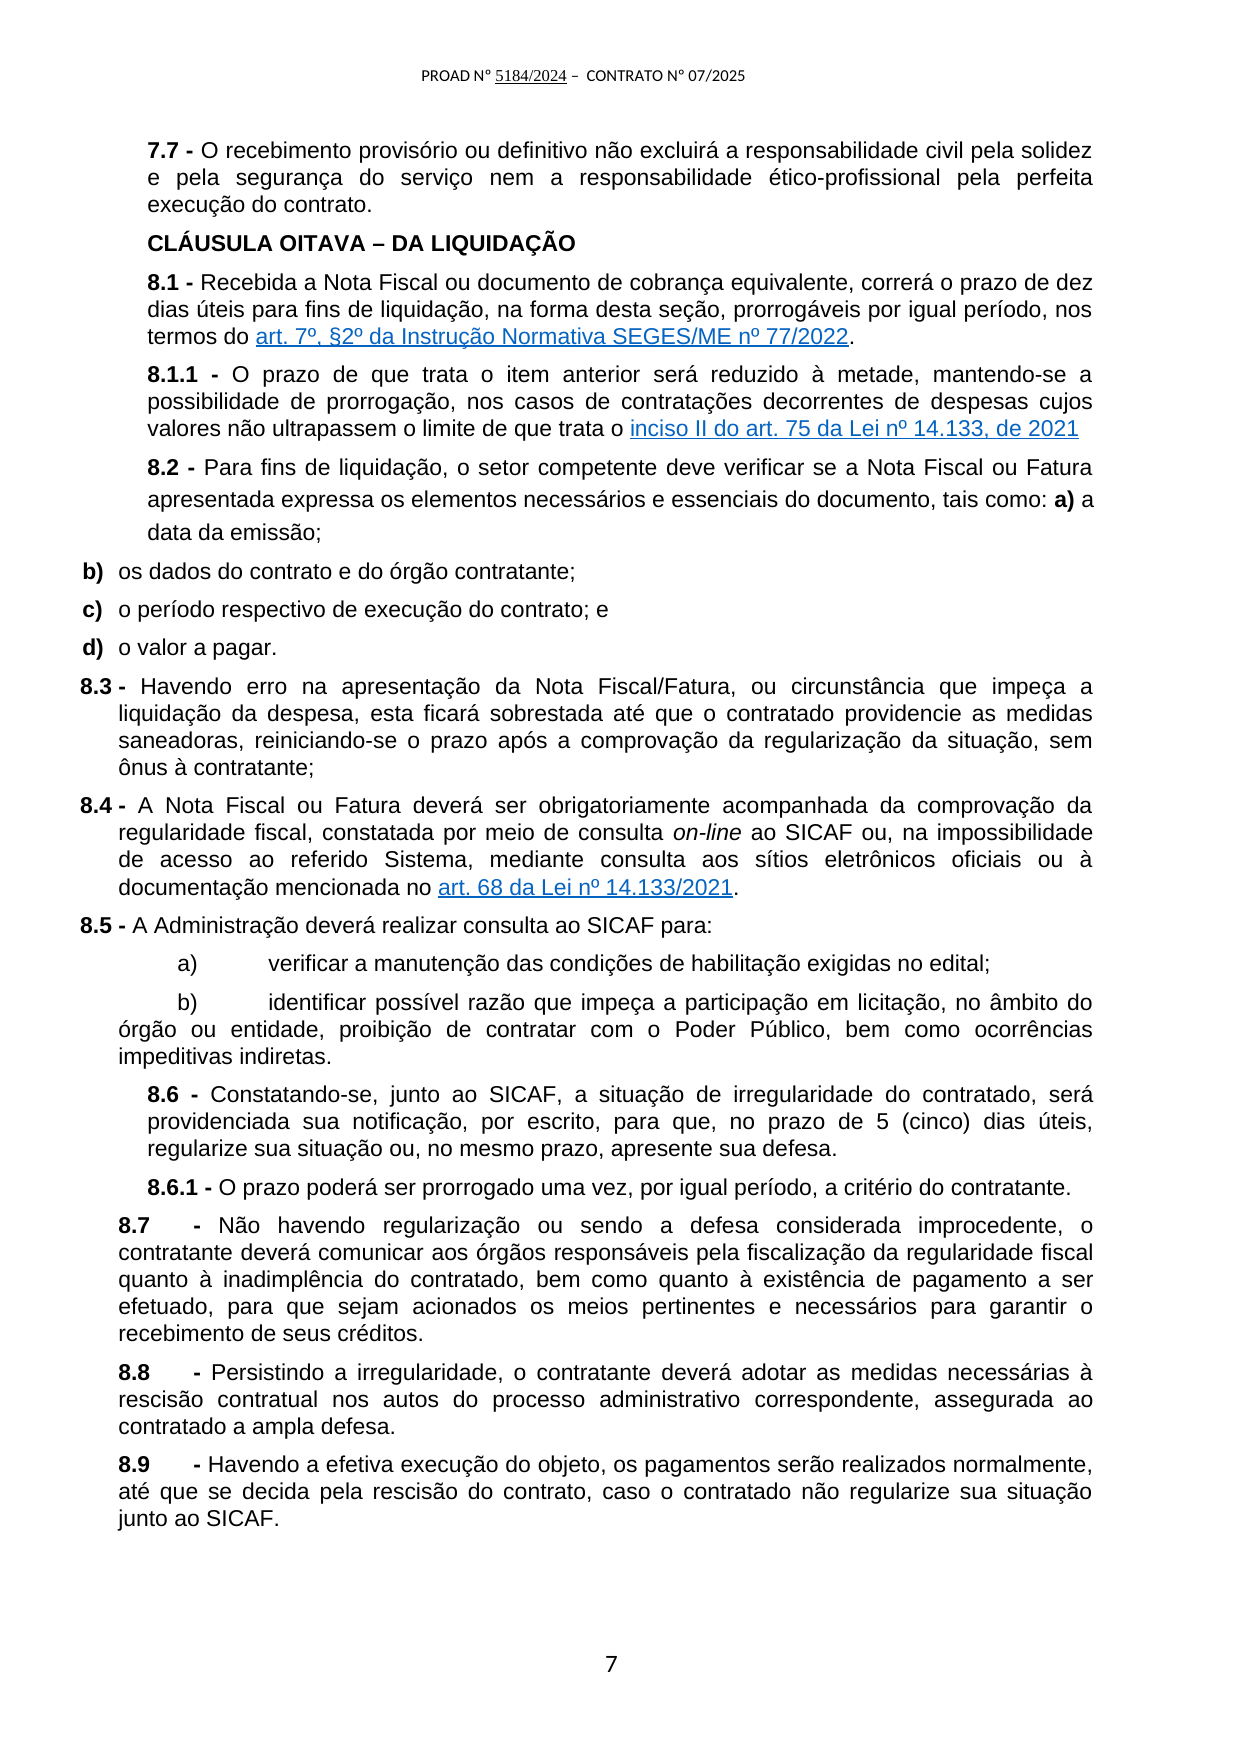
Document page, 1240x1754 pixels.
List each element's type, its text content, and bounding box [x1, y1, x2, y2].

list - Não havendo regularização ou sendo a defesa considerada improcedente, o contratante deverá comunicar aos órgãos responsáveis pela fiscalização da regularidade fiscal quanto à inadimplência do contratado, bem como quanto à existência de pagamento a ser efetuado, para que sejam acionados os meios pertinentes e necessários para garantir o recebimento de seus créditos. [118, 1212, 1094, 1347]
list - A Nota Fiscal ou Fatura deverá ser obrigatoriamente acompanhada da comprovação da regularidade fiscal, constatada por meio de consulta on-line ao SICAF ou, na impossibilidade de acesso ao referido Sistema, mediante consulta aos sítios eletrônicos oficiais ou à documentação mencionada no art. 68 da Lei nº 14.133/2021. [80, 792, 1094, 900]
text 8.6.1 - O prazo poderá ser prorrogado uma vez, por igual período, a critério do contratante. [147, 1173, 1094, 1200]
list verificar a manutenção das condições de habilitação exigidas no edital; [118, 950, 1094, 977]
list os dados do contrato e do órgão contratante; [82, 558, 1094, 584]
list - Havendo a efetiva execução do objeto, os pagamentos serão realizados normalmente, até que se decida pela rescisão do contrato, caso o contratado não regularize sua situação junto ao SICAF. [118, 1451, 1094, 1532]
text 8.2 - Para fins de liquidação, o setor competente deve verificar se a Nota Fiscal ou Fatura apresentada expressa os elementos necessários e essenciais do documento, tais como: a) a data da emissão; [147, 453, 1094, 546]
list o período respectivo de execução do contrato; e [82, 596, 1094, 622]
list - A Administração deverá realizar consulta ao SICAF para: [80, 912, 1094, 938]
list - Havendo erro na apresentação da Nota Fiscal/Fatura, ou circunstância que impeça a liquidação da despesa, esta ficará sobrestada até que o contratado providencie as medidas saneadoras, reiniciando-se o prazo após a comprovação da regularização da situação, sem ônus à contratante; [80, 673, 1094, 780]
text 7.7 - O recebimento provisório ou definitivo não excluirá a responsabilidade civil pela solidez e pela segurança do serviço nem a responsabilidade ético-profissional pela perfeita execução do contrato. [147, 137, 1094, 218]
text 8.1 - Recebida a Nota Fiscal ou documento de cobrança equivalente, correrá o prazo de dez dias úteis para fins de liquidação, na forma desta seção, prorrogáveis por igual período, nos termos do art. 7º, §2º da Instrução Normativa SEGES/ME nº 77/2022. [147, 268, 1094, 349]
list - Persistindo a irregularidade, o contratante deverá adotar as medidas necessárias à rescisão contratual nos autos do processo administrativo correspondente, assegurada ao contratado a ampla defesa. [118, 1358, 1094, 1439]
text 8.1.1 - O prazo de que trata o item anterior será reduzido à metade, mantendo-se a possibilidade de prorrogação, nos casos de contratações decorrentes de despesas cujos valores não ultrapassem o limite de que trata o inciso II do art. 75 da Lei nº 14.133, de 2021 [147, 361, 1094, 441]
subtitle CLÁUSULA OITAVA – DA LIQUIDAÇÃO [147, 230, 1095, 256]
list identificar possível razão que impeça a participação em licitação, no âmbito do órgão ou entidade, proibição de contratar com o Poder Público, bem como ocorrências impeditivas indiretas. [118, 988, 1094, 1069]
text 8.6 - Constatando-se, junto ao SICAF, a situação de irregularidade do contratado, será providenciada sua notificação, por escrito, para que, no prazo de 5 (cinco) dias úteis, regularize sua situação ou, no mesmo prazo, apresente sua defesa. [147, 1081, 1094, 1162]
list o valor a pagar. [82, 634, 1094, 661]
